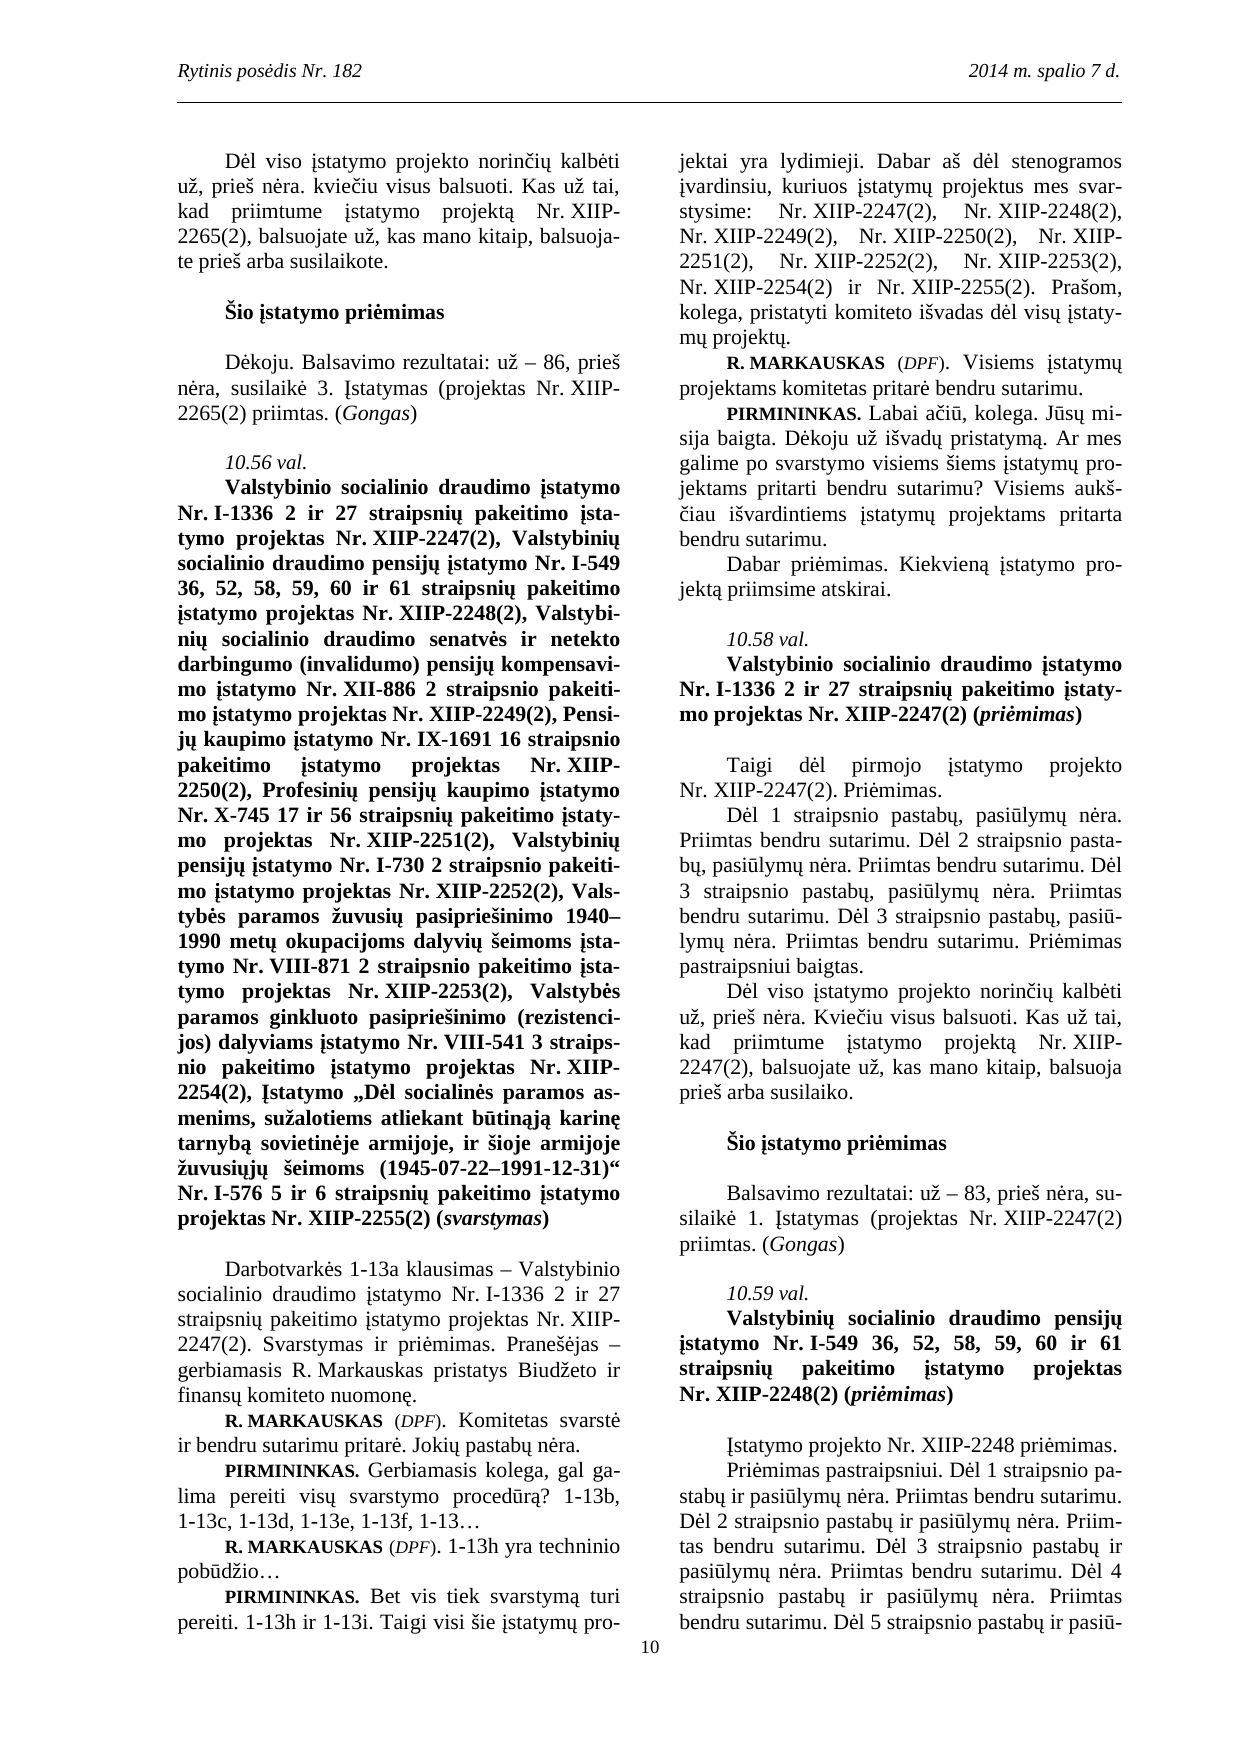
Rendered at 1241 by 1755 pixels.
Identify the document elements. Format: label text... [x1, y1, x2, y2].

text Dėl 1 straips­nio pa­sta­bų, pa­siū­ly­mų nė­ra. Pri­im­tas ben­dru su­ta­ri­mu. Dėl 2 straips­nio pa­sta­bų, pa­siū­ly­mų nė­ra. Pri­im­tas ben­dru su­ta­ri­mu. Dėl 3 straips­nio pa­sta­bų, pa­siū­ly­mų nė­ra. Pri­im­tas ben­dru su­ta­ri­mu. Dėl 3 straips­nio pa­sta­bų, pa­siū­ly­mų nė­ra. Pri­im­tas ben­dru su­ta­ri­mu. Pri­ėmi­mas pa­straips­niui baig­tas. [679, 802, 1122, 978]
text Vals­ty­bi­nių so­cia­li­nio drau­di­mo pen­si­jų įsta­ty­mo Nr. I-549 36, 52, 58, 59, 60 ir 61 straips­nių pa­kei­ti­mo įsta­ty­mo pro­jek­tas Nr. XIIP-2248(2) (pri­ėmi­mas) [679, 1305, 1122, 1406]
text 10.56 val. [224, 450, 620, 474]
text R. MARKAUSKAS (DPF). Vi­siems įsta­ty­mų pro­jek­tams ko­mi­te­tas pri­ta­rė ben­dru su­ta­ri­mu. [679, 349, 1122, 400]
text R. MARKAUSKAS (DPF). Ko­mi­te­tas svars­tė ir ben­dru su­ta­ri­mu pri­ta­rė. Jo­kių pa­sta­bų nė­ra. [177, 1407, 620, 1457]
text Dar­bo­tvarkės 1-13a klau­si­mas – Vals­ty­bi­nio so­cia­li­nio drau­di­mo įsta­ty­mo Nr. I-1336 2 ir 27 straips­nių pa­kei­ti­mo įsta­ty­mo pro­jek­tas Nr. XIIP-2247(2). Svars­ty­mas ir pri­ėmi­mas. Pra­ne­šė­jas – ger­bia­ma­sis R. Mar­kaus­kas pri­sta­tys Biu­dže­to ir fi­nan­sų ko­mi­te­to nuo­mo­nę. [177, 1256, 620, 1407]
text Šio įsta­ty­mo pri­ėmi­mas [679, 1130, 1122, 1155]
text R. MARKAUSKAS (DPF). 1-13h yra tech­ni­nio po­bū­džio… [177, 1533, 620, 1583]
text Dėl vi­so įsta­ty­mo pro­jek­to no­rin­čių kal­bė­ti už, prieš nė­ra. Kvie­čiu vi­sus bal­suo­ti. Kas už tai, kad pri­im­tu­me įsta­ty­mo pro­jek­tą Nr. XIIP-2247(2), bal­suo­ja­te už, kas ma­no ki­taip, bal­suo­ja prieš ar­ba su­si­lai­ko. [679, 978, 1122, 1104]
text Bal­sa­vi­mo re­zul­ta­tai: už – 83, prieš nė­ra, su­si­lai­kė 1. Įsta­ty­mas (pro­jek­tas Nr. XIIP-2247(2) pri­im­tas. (Gon­gas) [679, 1180, 1122, 1256]
text PIRMININKAS. Bet vis tiek svars­ty­mą tu­ri per­ei­ti. 1-13h ir 1-13i. Tai­gi vi­si šie įsta­ty­mų pro­ [177, 1583, 620, 1634]
text 10.59 val. [726, 1281, 1122, 1305]
text Tai­gi dėl pir­mo­jo įsta­ty­mo pro­jek­to Nr. XIIP-2247(2). Pri­ėmi­mas. [679, 752, 1122, 802]
text Įsta­ty­mo pro­jek­to Nr. XIIP-2248 pri­ėmi­mas. [679, 1432, 1122, 1457]
text 10.58 val. [726, 627, 1122, 651]
text jek­tai yra ly­di­mie­ji. Da­bar aš dėl ste­nog­ra­mos įvar­din­siu, ku­riuos įsta­ty­mų pro­jek­tus mes svar­sty­si­me: Nr. XIIP-2247(2), Nr. XIIP-2248(2), Nr. XIIP-2249(2), Nr. XIIP-2250(2), Nr. XIIP-2251(2), Nr. XIIP-2252(2), Nr. XIIP-2253(2), Nr. XIIP-2254(2) ir Nr. XIIP-2255(2). Pra­šom, ko­le­ga, pri­sta­ty­ti ko­mi­te­to iš­va­das dėl vi­sų įsta­ty­mų pro­jek­tų. [679, 148, 1122, 349]
text Dė­ko­ju. Bal­sa­vi­mo re­zul­ta­tai: už – 86, prieš nė­ra, su­si­lai­kė 3. Įsta­ty­mas (pro­jek­tas Nr. XIIP-2265(2) pri­im­tas. (Gon­gas) [177, 349, 620, 425]
text Pri­ėmi­mas pa­straips­niui. Dėl 1 straips­nio pa­sta­bų ir pa­siū­ly­mų nė­ra. Pri­im­tas ben­dru su­ta­ri­mu. Dėl 2 straips­nio pa­sta­bų ir pa­siū­ly­mų nė­ra. Pri­im­tas ben­dru su­ta­ri­mu. Dėl 3 straips­nio pa­sta­bų ir pa­siū­ly­mų nė­ra. Pri­im­tas ben­dru su­ta­ri­mu. Dėl 4 straips­nio pa­sta­bų ir pa­siū­ly­mų nė­ra. Pri­im­tas ben­­dru su­ta­ri­mu. Dėl 5 straips­nio pa­sta­bų ir pa­siū­ [679, 1457, 1122, 1634]
text Dėl vi­so įsta­ty­mo pro­jek­to no­rin­čių kal­bė­ti už, prieš nė­ra. kvie­čiu vi­sus bal­suo­ti. Kas už tai, kad pri­im­tu­me įsta­ty­mo pro­jek­tą Nr. XIIP-2265(2), bal­suo­ja­te už, kas ma­no ki­taip, bal­suo­ja­te prieš ar­ba su­si­lai­ko­te. [177, 148, 620, 274]
text PIRMININKAS. La­bai ačiū, ko­le­ga. Jū­sų mi­si­ja baig­ta. Dė­ko­ju už iš­va­dų pri­sta­ty­mą. Ar mes ga­li­me po svars­ty­mo vi­siems šiems įsta­ty­mų pro­jek­tams pri­tar­ti ben­dru su­ta­ri­mu? Vi­siems aukš­čiau iš­var­din­tiems įsta­ty­mų pro­jek­tams pri­tar­ta ben­dru su­ta­ri­mu. [679, 400, 1122, 551]
text Da­bar pri­ėmi­mas. Kiek­vie­ną įsta­ty­mo pro­jek­tą pri­im­si­me at­ski­rai. [679, 551, 1122, 601]
text PIRMININKAS. Ger­bia­ma­sis ko­le­ga, gal ga­li­ma per­ei­ti vi­sų svars­ty­mo pro­ce­dū­rą? 1-13b, 1‑13c, 1-13d, 1-13e, 1-13f, 1-13… [177, 1457, 620, 1533]
text Vals­ty­bi­nio so­cia­li­nio drau­di­mo įsta­ty­mo Nr. I-1336 2 ir 27 straips­nių pa­kei­ti­mo įsta­ty­mo pro­jek­tas Nr. XIIP-2247(2) (pri­ėmi­mas) [679, 651, 1122, 726]
text Vals­ty­bi­nio so­cia­li­nio drau­di­mo įsta­ty­mo Nr. I-1336 2 ir 27 straips­nių pa­kei­ti­mo įsta­tymo pro­jek­tas Nr. XIIP-2247(2), Vals­ty­bi­nių so­cia­li­nio drau­di­mo pen­si­jų įsta­ty­mo Nr. I-549 36, 52, 58, 59, 60 ir 61 straips­nių pa­kei­timo įsta­ty­mo pro­jek­tas Nr. XIIP-2248(2), Vals­ty­bi­nių so­cia­li­nio drau­di­mo se­nat­vės ir ne­tek­to dar­bin­gu­mo (in­va­li­du­mo) pen­si­jų kom­pen­sa­vi­mo įsta­ty­mo Nr. XII-886 2 straips­nio pa­kei­ti­mo įsta­ty­mo pro­jek­tas Nr. XIIP-2249(2), Pen­si­jų kau­pi­mo įsta­ty­mo Nr. IX-1691 16 straips­nio pa­kei­ti­mo įsta­ty­mo pro­jek­tas Nr. XIIP-2250(2), Pro­fe­si­nių pen­si­jų kau­pi­mo įsta­ty­mo Nr. X-745 17 ir 56 straips­nių pa­kei­ti­mo įsta­ty­mo pro­jek­tas Nr. XIIP-2251(2), Vals­ty­bi­nių pen­si­jų įsta­ty­mo Nr. I-730 2 straips­nio pa­kei­ti­mo įsta­ty­mo pro­jek­tas Nr. XIIP-2252(2), Vals­ty­bės pa­ra­mos žu­vu­sių pa­si­prie­ši­ni­mo 1940–1990 me­tų oku­pa­ci­joms da­ly­vių šei­moms įsta­ty­mo Nr. VIII-871 2 straips­nio pa­kei­ti­mo įsta­ty­mo pro­jek­tas Nr. XIIP-2253(2), Vals­ty­bės pa­ra­mos gin­kluo­to pa­si­prie­ši­ni­mo (re­zis­ten­ci­jos) da­ly­viams įsta­ty­mo Nr. VIII-541 3 straips­nio pa­kei­ti­mo įsta­ty­mo pro­jek­tas Nr. XIIP-2254(2), Įsta­ty­mo „Dėl so­cia­li­nės pa­ra­mos as­me­nims, su­ža­lo­tiems at­lie­kant bū­ti­ną­ją ka­ri­nę tar­ny­bą so­vie­ti­nė­je ar­mi­jo­je, ir šio­je ar­mi­jo­je žu­vu­sių­jų šei­moms (1945-07-22–1991-12-31)“ Nr. I-576 5 ir 6 straips­nių pa­kei­ti­mo įsta­ty­mo pro­jek­tas Nr. XIIP-2255(2) (svars­ty­mas) [177, 474, 620, 1231]
text Šio įsta­ty­mo pri­ėmi­mas [177, 299, 620, 324]
